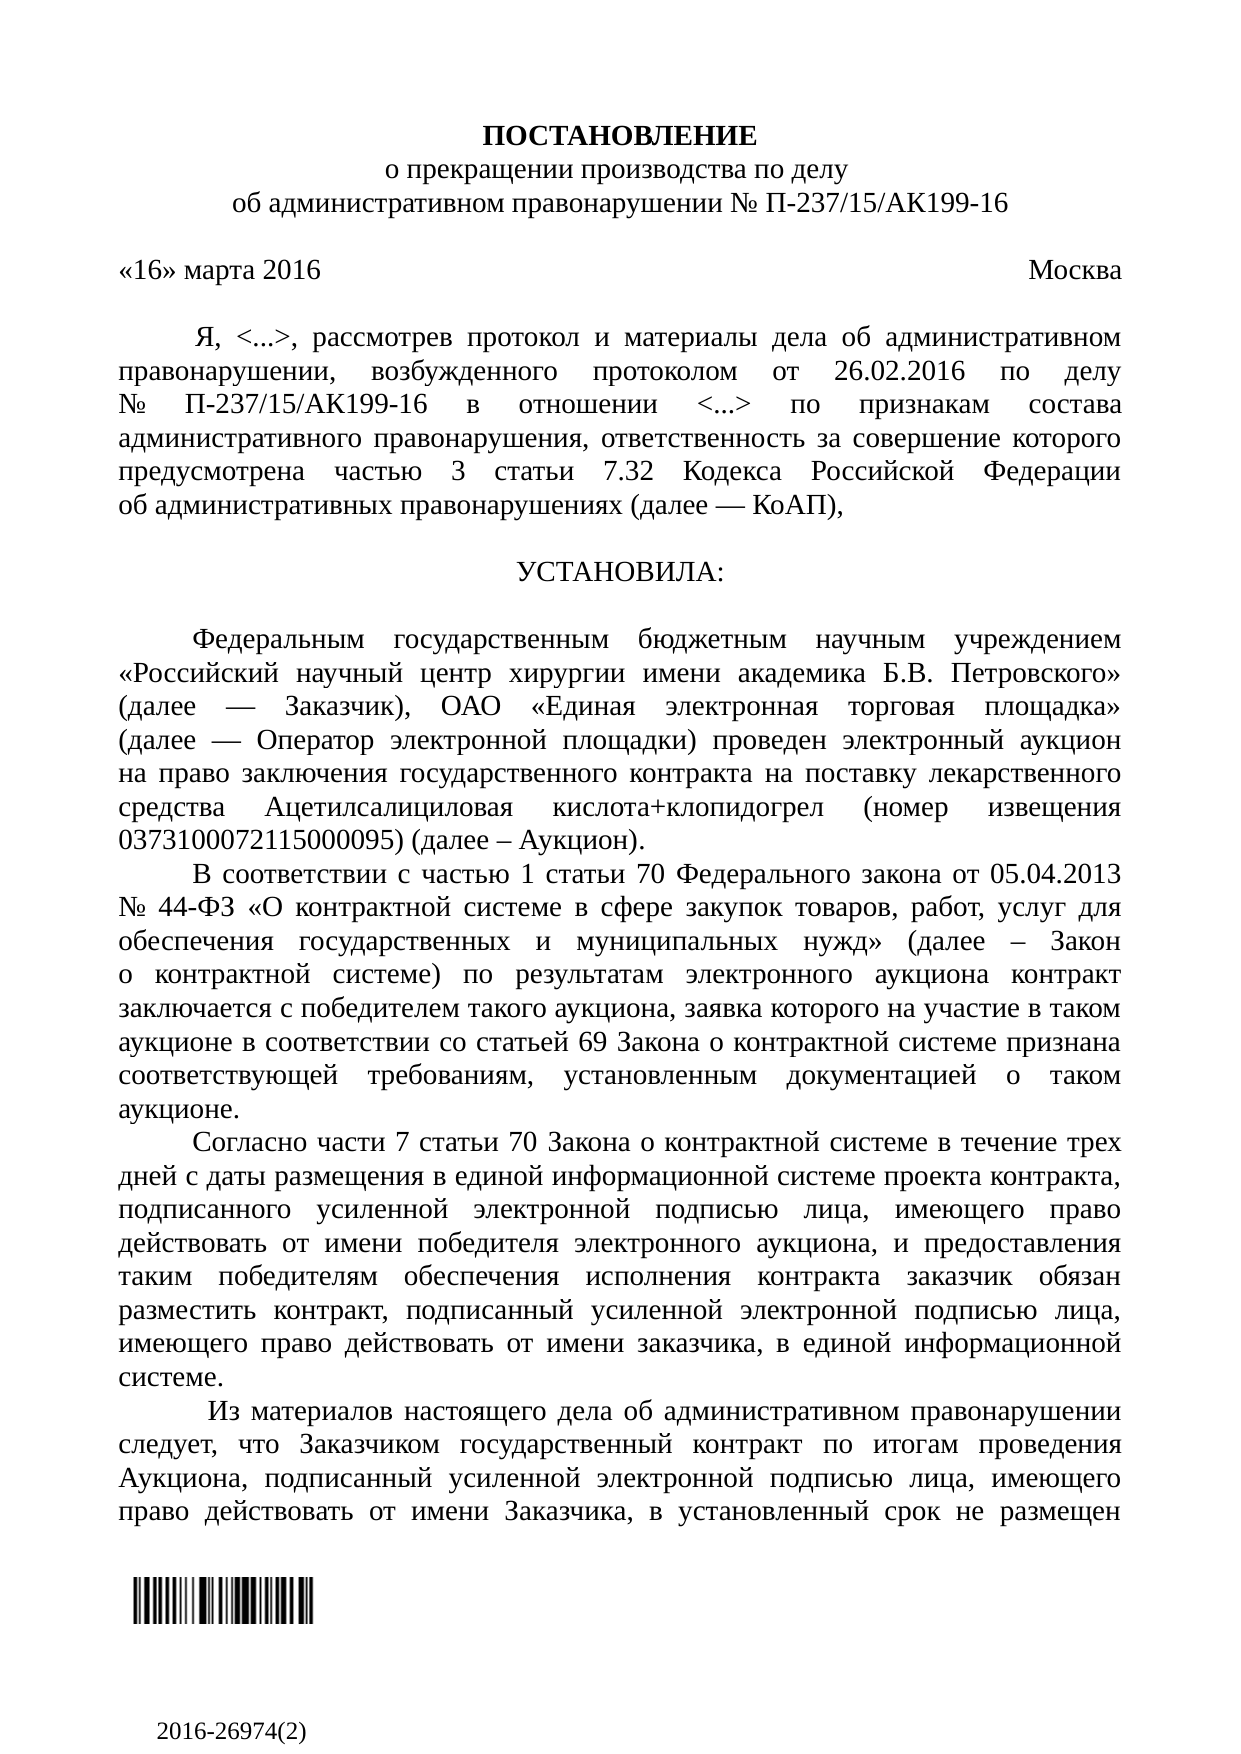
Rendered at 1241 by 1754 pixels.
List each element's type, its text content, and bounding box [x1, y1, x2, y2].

text В соответствии с частью 1 статьи 70 Федерального закона от 05.04.2013 № 44-ФЗ «О контрактной системе в сфере закупок товаров, работ, услуг для обеспечения государственных и муниципальных нужд» (далее – Закон о контрактной системе) по результатам электронного аукциона контракт заключается с победителем такого аукциона, заявка которого на участие в таком аукционе в соответствии со статьей 69 Закона о контрактной системе признана соответствующей требованиям, установленным документацией о таком аукционе. [118, 856, 1122, 1124]
picture [118, 1577, 331, 1624]
text об административном правонарушении № П-237/15/АК199-16 [118, 185, 1122, 219]
text Из материалов настоящего дела об административном правонарушении следует, что Заказчиком государственный контракт по итогам проведения Аукциона, подписанный усиленной электронной подписью лица, имеющего право действовать от имени Заказчика, в установленный срок не размещен [118, 1393, 1122, 1527]
text о прекращении производства по делу [118, 152, 1122, 185]
text ПОСТАНОВЛЕНИЕ [118, 118, 1122, 152]
text Я, <...>, рассмотрев протокол и материалы дела об административном правонарушении, возбужденного протоколом от 26.02.2016 по делу № П-237/15/АК199-16 в отношении <...> по признакам состава административного правонарушения, ответственность за совершение которого предусмотрена частью 3 статьи 7.32 Кодекса Российской Федерации об административных правонарушениях (далее — КоАП), [118, 319, 1122, 521]
text Согласно части 7 статьи 70 Закона о контрактной системе в течение трех дней с даты размещения в единой информационной системе проекта контракта, подписанного усиленной электронной подписью лица, имеющего право действовать от имени победителя электронного аукциона, и предоставления таким победителям обеспечения исполнения контракта заказчик обязан разместить контракт, подписанный усиленной электронной подписью лица, имеющего право действовать от имени заказчика, в единой информационной системе. [118, 1124, 1122, 1393]
text УСТАНОВИЛА: [118, 554, 1122, 588]
text «16» марта 2016 Москва [118, 252, 1122, 286]
text Федеральным государственным бюджетным научным учреждением «Российский научный центр хирургии имени академика Б.В. Петровского» (далее — Заказчик), ОАО «Единая электронная торговая площадка» (далее — Оператор электронной площадки) проведен электронный аукцион на право заключения государственного контракта на поставку лекарственного средства Ацетилсалициловая кислота+клопидогрел (номер извещения 0373100072115000095) (далее – Аукцион). [118, 621, 1122, 856]
